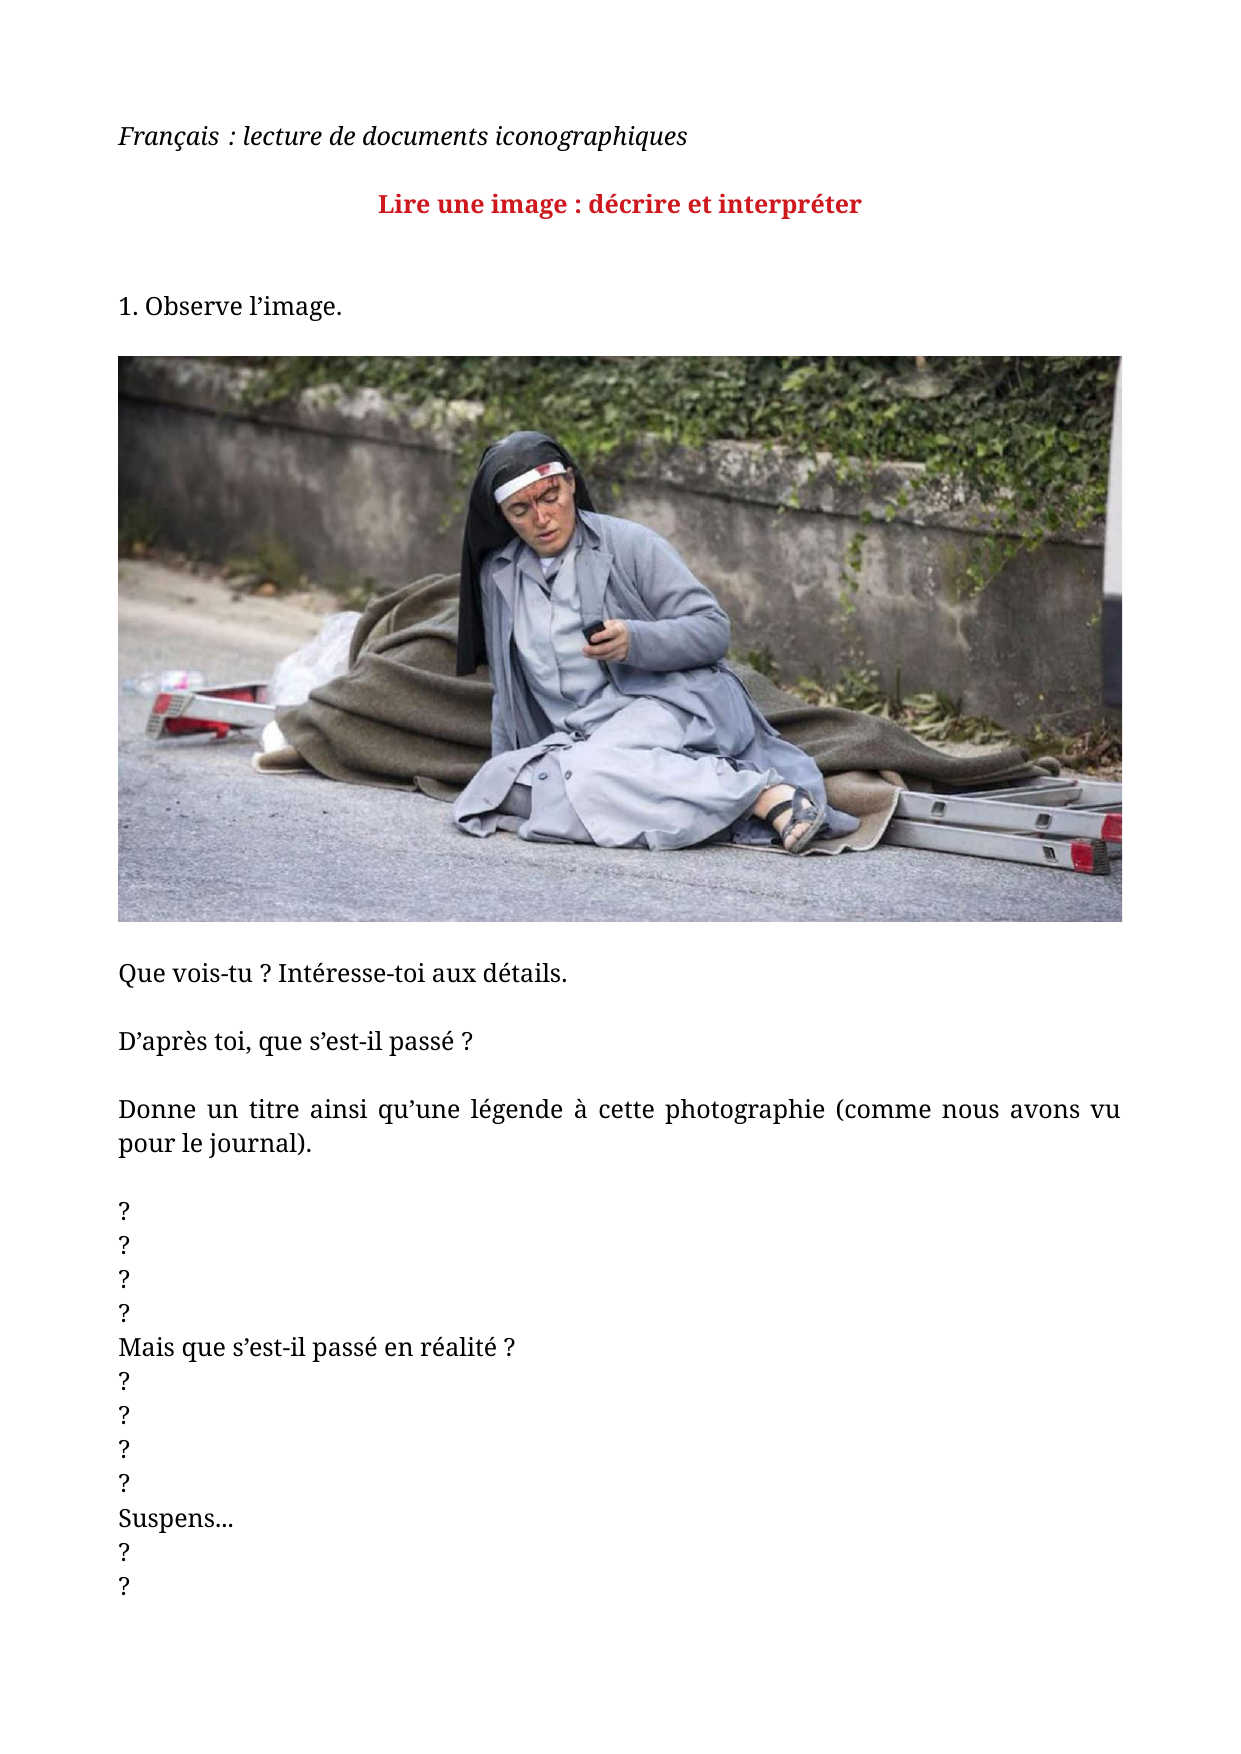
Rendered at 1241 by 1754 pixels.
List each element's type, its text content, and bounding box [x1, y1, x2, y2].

text Français : lecture de documents iconographiques [118, 118, 1122, 152]
text Suspens... [118, 1500, 1122, 1534]
text ? [118, 1194, 1122, 1228]
text ? [118, 1398, 1122, 1432]
text ? [118, 1296, 1122, 1330]
text Lire une image : décrire et interpréter [118, 186, 1122, 220]
text ? [118, 1432, 1122, 1466]
text ? [118, 1364, 1122, 1398]
text D’après toi, que s’est-il passé ? [118, 1023, 1122, 1057]
text ? [118, 1466, 1122, 1500]
text Que vois-tu ? Intéresse-toi aux détails. [118, 955, 1122, 989]
text ? [118, 1262, 1122, 1296]
picture [118, 356, 1123, 922]
text ? [118, 1568, 1122, 1602]
text Mais que s’est-il passé en réalité ? [118, 1330, 1122, 1364]
text ? [118, 1228, 1122, 1262]
text ? [118, 1534, 1122, 1568]
text Donne un titre ainsi qu’une légende à cette photographie (comme nous avons vu pour le journal). [118, 1091, 1122, 1159]
text 1. Observe l’image. [118, 288, 1122, 322]
